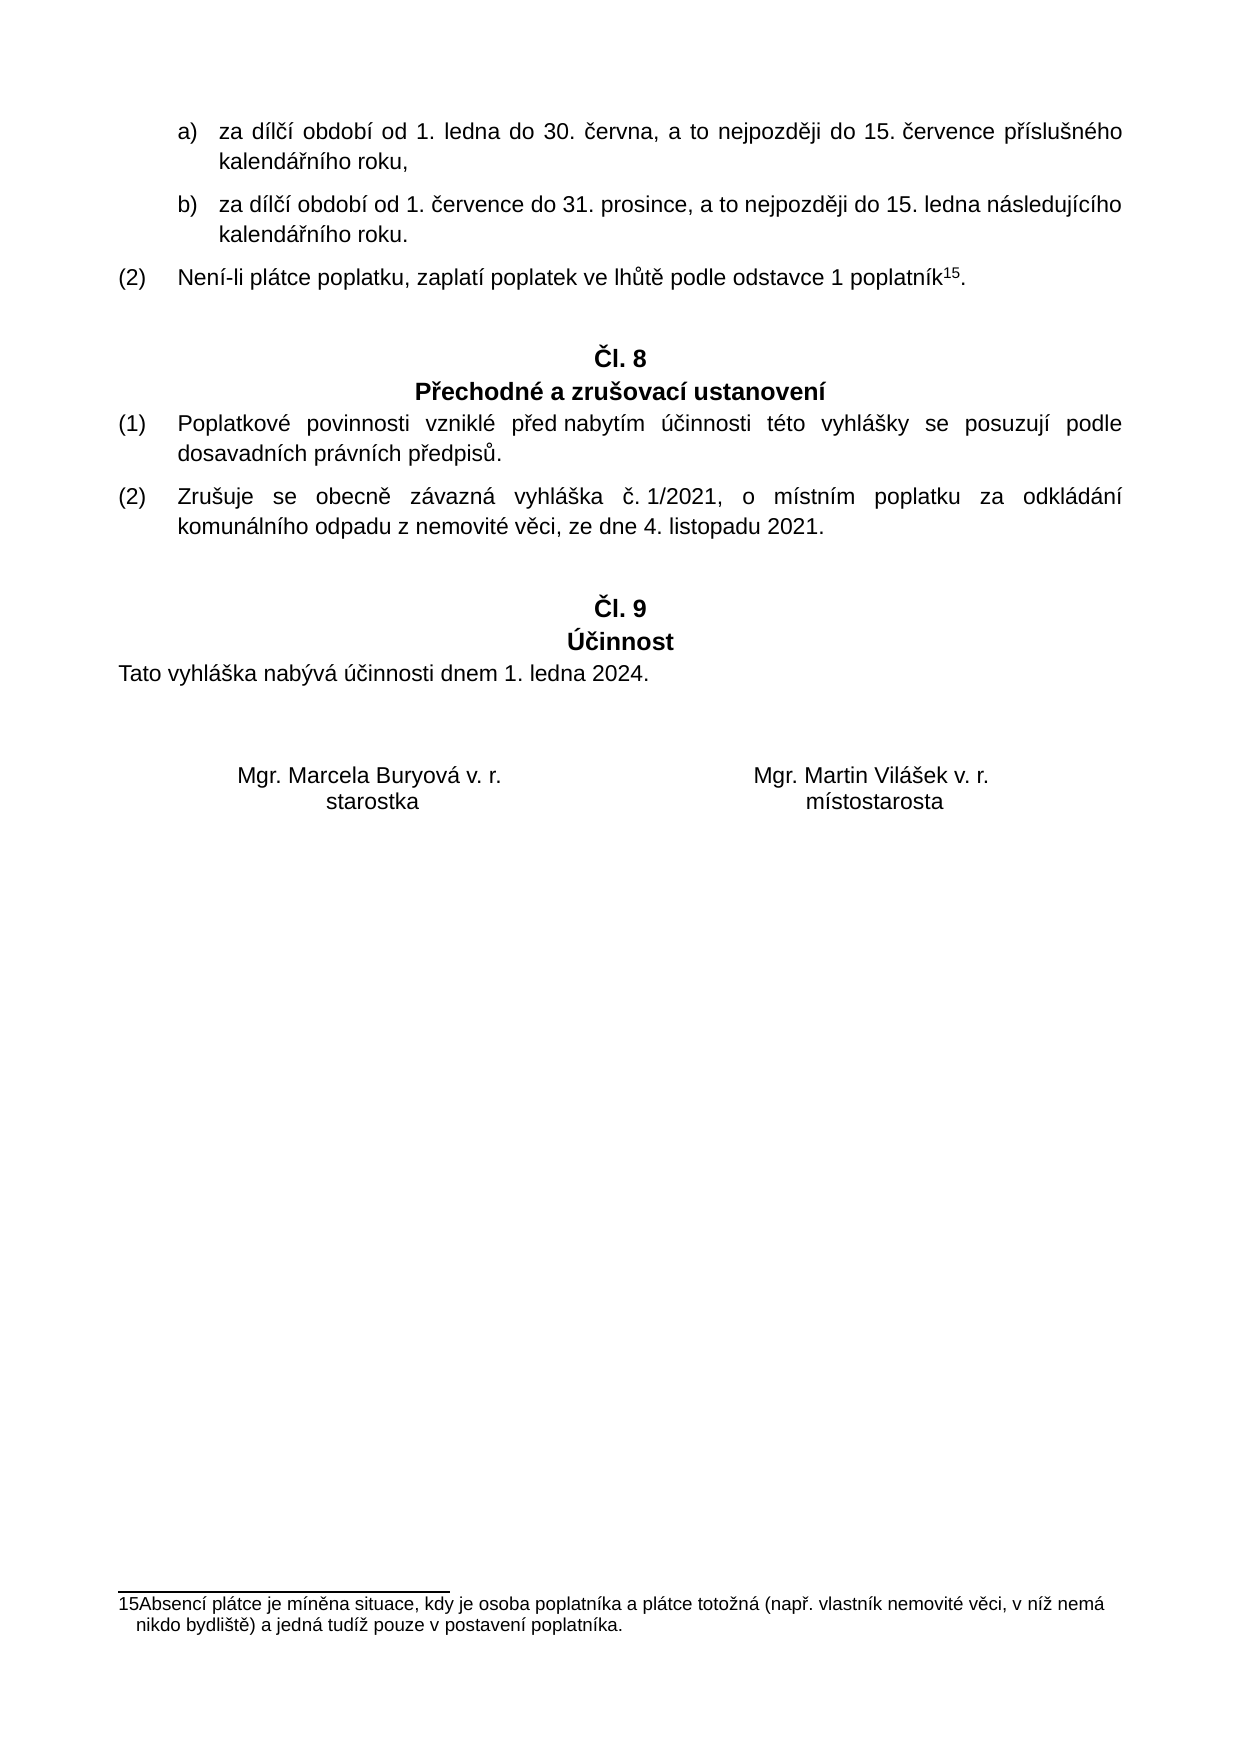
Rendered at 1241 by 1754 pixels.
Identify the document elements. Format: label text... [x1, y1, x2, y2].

list za dílčí období od 1. ledna do 30. června, a to nejpozději do 15. července příslušného kalendářního roku, [177, 118, 1122, 175]
list Absencí plátce je míněna situace, kdy je osoba poplatníka a plátce totožná (např. vlastník nemovité věci, v níž nemá nikdo bydliště) a jedná tudíž pouze v postavení poplatníka. [118, 1592, 1122, 1635]
subtitle Čl. 8 Přechodné a zrušovací ustanovení [118, 344, 1122, 406]
table_cell [620, 820, 1122, 938]
table_header Mgr. Marcela Buryová v. r. starostka [118, 702, 620, 820]
text Tato vyhláška nabývá účinnosti dnem 1. ledna 2024. [118, 659, 1122, 686]
list Zrušuje se obecně závazná vyhláška č. 1/2021, o místním poplatku za odkládání komunálního odpadu z nemovité věci, ze dne 4. listopadu 2021. [118, 483, 1122, 540]
list za dílčí období od 1. července do 31. prosince, a to nejpozději do 15. ledna následujícího kalendářního roku. [177, 191, 1122, 248]
table_header Mgr. Martin Vilášek v. r. místostarosta [620, 702, 1122, 820]
list Není-li plátce poplatku, zaplatí poplatek ve lhůtě podle odstavce 1 poplatník. [118, 264, 1122, 290]
list Poplatkové povinnosti vzniklé před nabytím účinnosti této vyhlášky se posuzují podle dosavadních právních předpisů. [118, 410, 1122, 467]
subtitle Čl. 9 Účinnost [118, 593, 1122, 655]
table_cell [118, 820, 620, 938]
